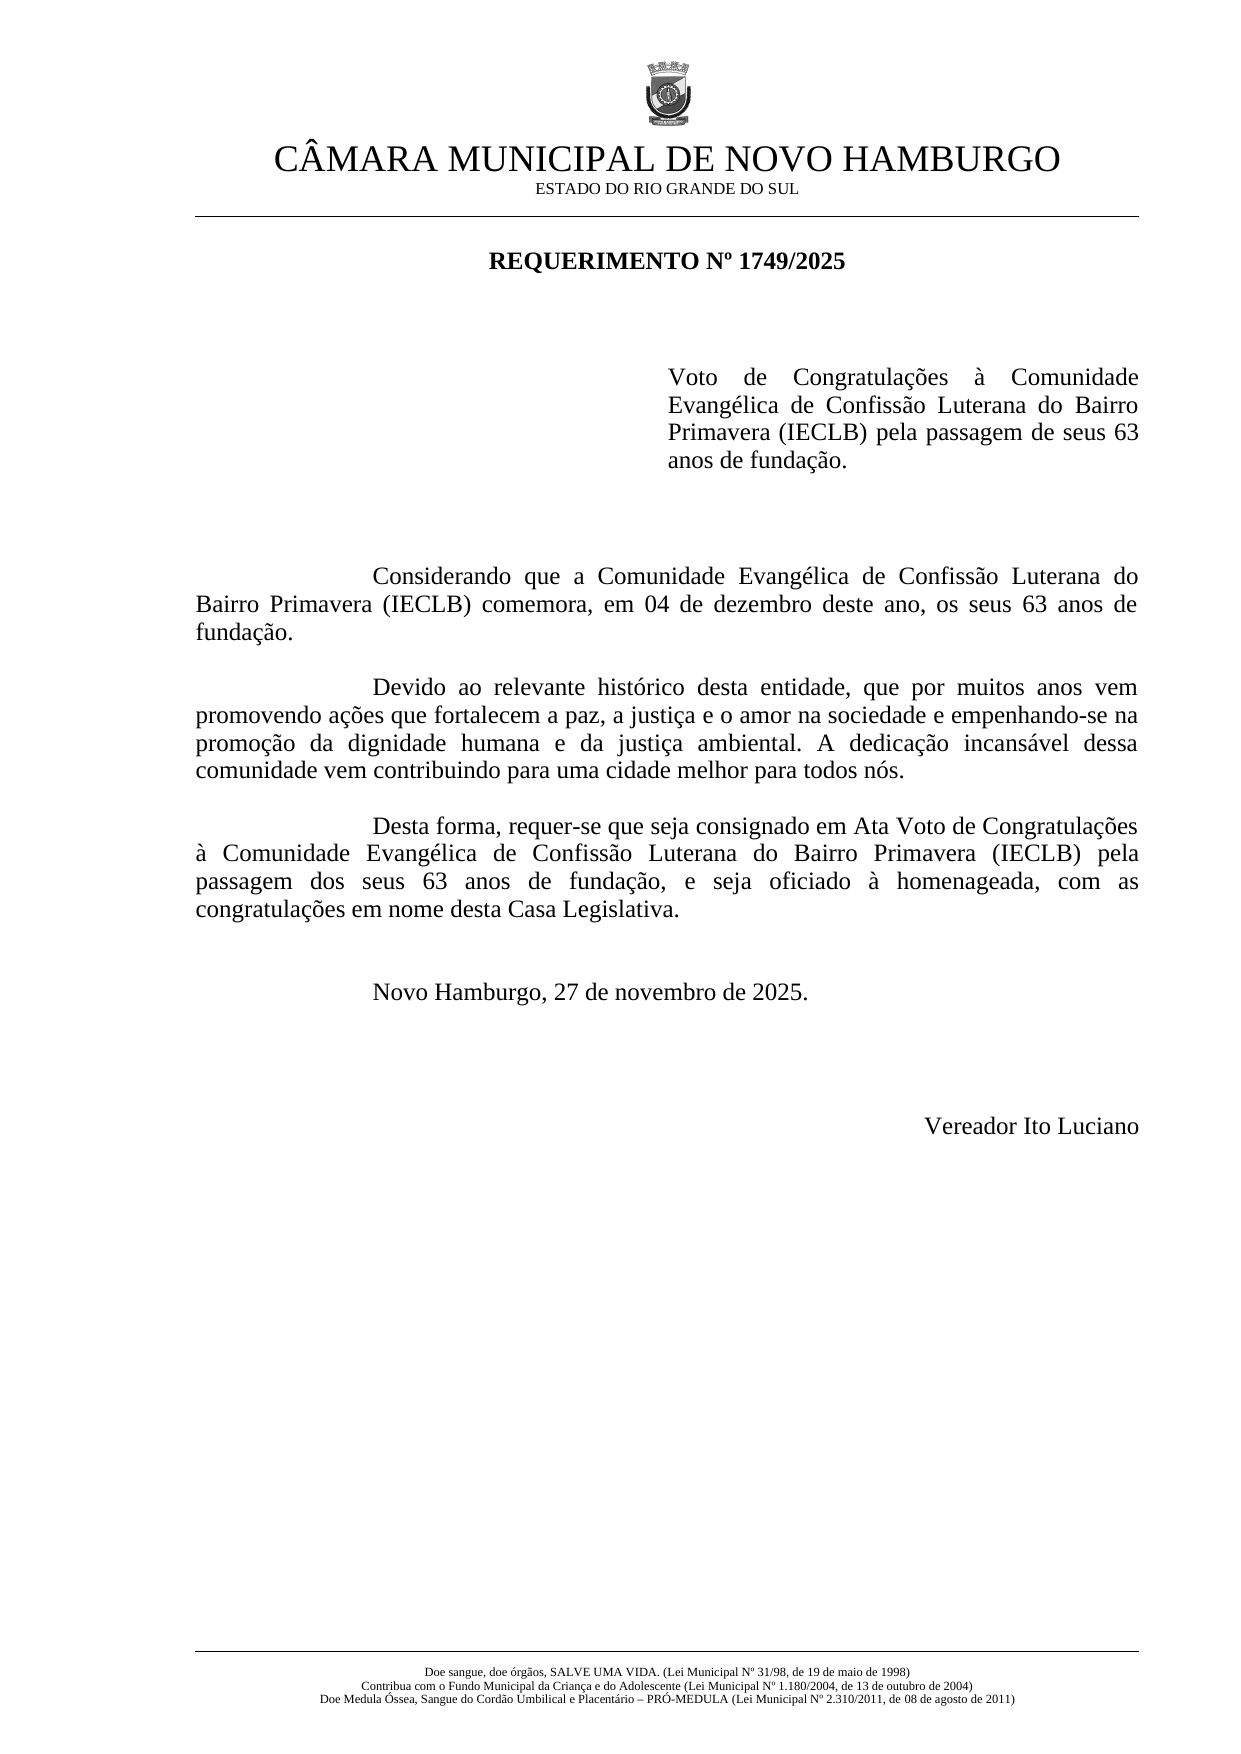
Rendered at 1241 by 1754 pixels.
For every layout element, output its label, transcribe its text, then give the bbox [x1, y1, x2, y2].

text Devido ao relevante histórico desta entidade, que por muitos anos vem promovendo ações que fortalecem a paz, a justiça e o amor na sociedade e empenhando-se na promoção da dignidade humana e da justiça ambiental. A dedicação incansável dessa comunidade vem contribuindo para uma cidade melhor para todos nós. [195, 673, 1139, 784]
text REQUERIMENTO Nº 1749/2025 [195, 247, 1139, 274]
text Desta forma, requer-se que seja consignado em Ata Voto de Congratulações à Comunidade Evangélica de Confissão Luterana do Bairro Primavera (IECLB) pela passagem dos seus 63 anos de fundação, e seja oficiado à homenageada, com as congratulações em nome desta Casa Legislativa. [195, 812, 1139, 923]
text Voto de Congratulações à Comunidade Evangélica de Confissão Luterana do Bairro Primavera (IECLB) pela passagem de seus 63 anos de fundação. [668, 363, 1139, 474]
text Novo Hamburgo, 27 de novembro de 2025. [195, 978, 1139, 1006]
text Considerando que a Comunidade Evangélica de Confissão Luterana do Bairro Primavera (IECLB) comemora, em 04 de dezembro deste ano, os seus 63 anos de fundação. [195, 562, 1139, 646]
text Vereador Ito Luciano [195, 1112, 1139, 1140]
